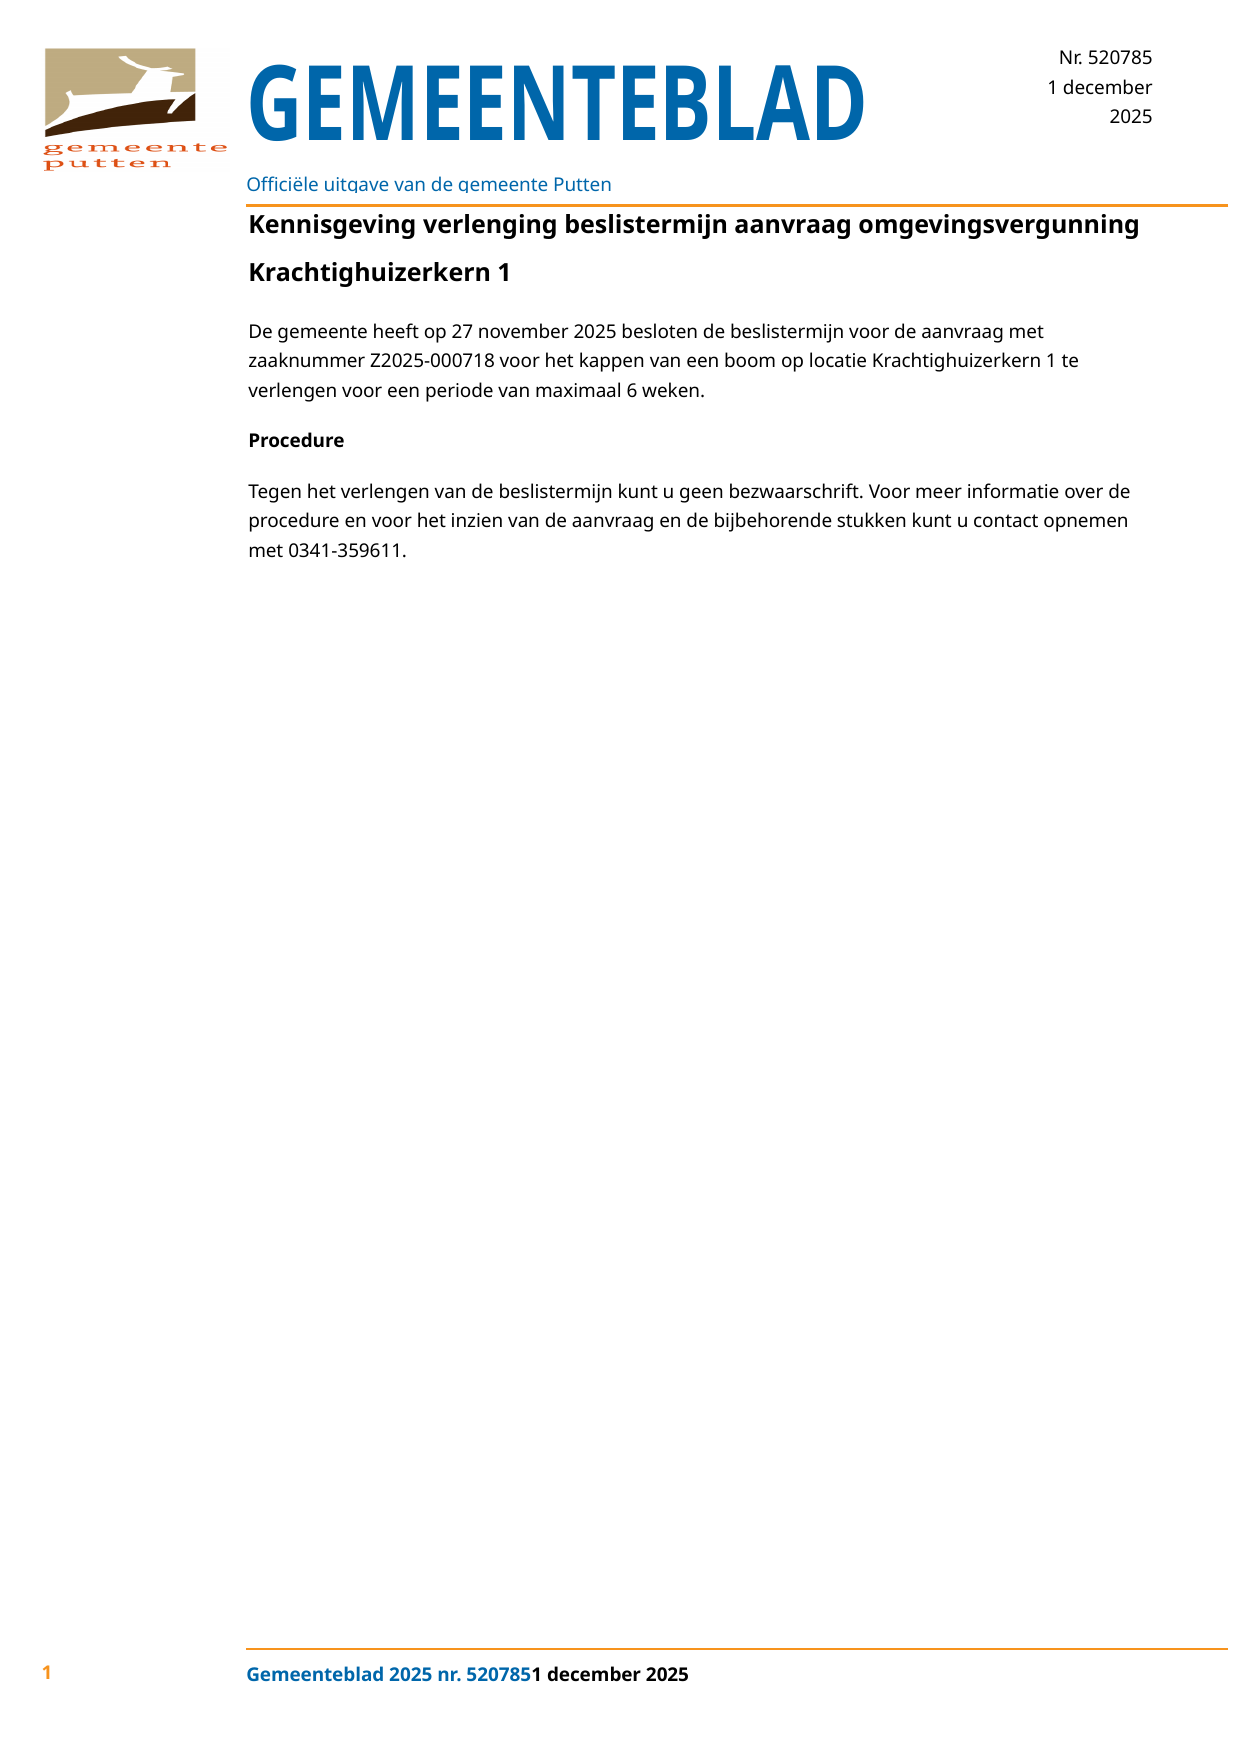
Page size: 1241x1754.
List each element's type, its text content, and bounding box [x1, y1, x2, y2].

text De gemeente heeft op 27 november 2025 besloten de beslistermijn voor de aanvraag met zaaknummer Z2025-000718 voor het kappen van een boom op locatie Krachtighuizerkern 1 te verlengen voor een periode van maximaal 6 weken. [248, 318, 1152, 403]
picture [41, 47, 231, 172]
text Kennisgeving verlenging beslistermijn aanvraag omgevingsvergunning Krachtighuizerkern 1 [248, 207, 1152, 288]
text Tegen het verlengen van de beslistermijn kunt u geen bezwaarschrift. Voor meer informatie over de procedure en voor het inzien van de aanvraag en de bijbehorende stukken kunt u contact opnemen met 0341-359611. [248, 478, 1152, 563]
text Procedure [248, 427, 1152, 453]
